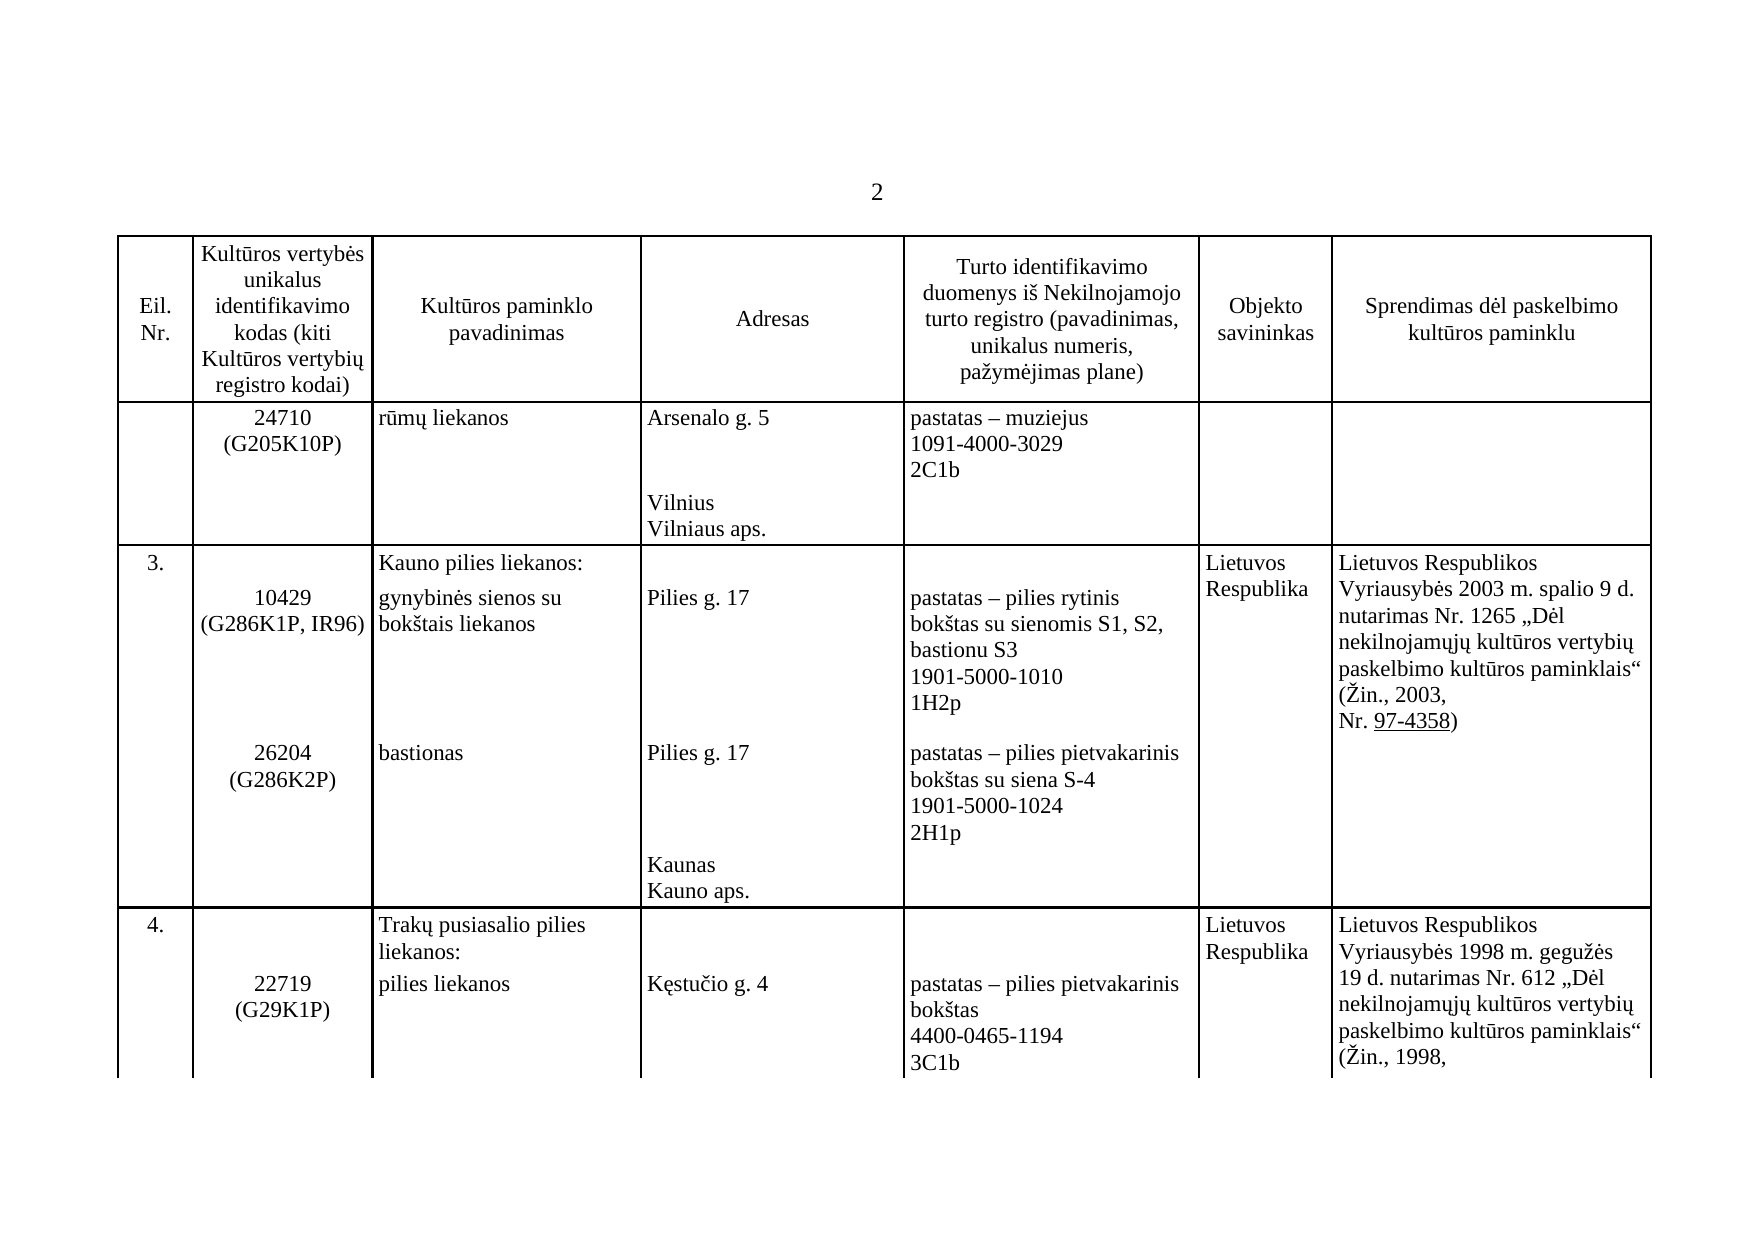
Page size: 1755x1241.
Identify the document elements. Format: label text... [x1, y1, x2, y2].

table_cell [905, 848, 1198, 906]
table_cell rūmų liekanos [374, 403, 640, 486]
table_cell [1652, 581, 1754, 737]
table_cell pilies liekanos [374, 967, 640, 1078]
table_cell Kaunas Kauno aps. [642, 848, 903, 906]
table_cell Lietuvos Respublika [1200, 909, 1331, 1078]
table_cell pastatas – pilies rytinis bokštas su sienomis S1, S2, bastionu S3 1901-5000-1010 1H2p [905, 581, 1198, 737]
table_cell [119, 486, 192, 544]
table_cell Vilnius Vilniaus aps. [642, 486, 903, 544]
table_cell [1652, 906, 1754, 967]
table_header Eil. Nr. [119, 237, 192, 401]
table_cell [642, 546, 903, 581]
table_cell [194, 546, 371, 581]
table_cell [119, 403, 192, 486]
table_cell [119, 967, 192, 1078]
table_cell [1200, 848, 1331, 906]
table_cell [1200, 403, 1331, 486]
table_cell Lietuvos Respublikos Vyriausybės 2003 m. spalio 9 d. nutarimas Nr. 1265 „Dėl nekilnojamųjų kultūros vertybių paskelbimo kultūros paminklais“ (Žin., 2003, Nr. 97-4358) [1333, 546, 1650, 737]
table_cell [1333, 403, 1650, 486]
table_cell 10429 (G286K1P, IR96) [194, 581, 371, 737]
table_cell [1333, 848, 1650, 906]
table_cell [905, 486, 1198, 544]
table_cell Pilies g. 17 [642, 581, 903, 737]
table_cell [1652, 544, 1754, 581]
table_header [1652, 235, 1754, 401]
table_cell [1333, 486, 1650, 544]
table_cell pastatas – pilies pietvakarinis bokštas 4400-0465-1194 3C1b [905, 967, 1198, 1078]
table_cell [194, 486, 371, 544]
table_header Adresas [642, 237, 903, 401]
table_cell [119, 848, 192, 906]
table_cell [119, 581, 192, 737]
table_cell [1652, 401, 1754, 486]
table_cell pastatas – muziejus 1091-4000-3029 2C1b [905, 403, 1198, 486]
table_header Objekto savininkas [1200, 237, 1331, 401]
table_cell bastionas [374, 737, 640, 848]
table_cell [194, 909, 371, 967]
table_cell 22719 (G29K1P) [194, 967, 371, 1078]
table_header Kultūros paminklo pavadinimas [374, 237, 640, 401]
table_cell [374, 848, 640, 906]
table_cell [1200, 737, 1331, 848]
table_header Kultūros vertybės unikalus identifikavimo kodas (kiti Kultūros vertybių registro kodai) [194, 237, 371, 401]
table_header Turto identifikavimo duomenys iš Nekilnojamojo turto registro (pavadinimas, unikalus numeris, pažymėjimas plane) [905, 237, 1198, 401]
table_cell [194, 848, 371, 906]
table_cell Trakų pusiasalio pilies liekanos: [374, 909, 640, 967]
table_header Sprendimas dėl paskelbimo kultūros paminklu [1333, 237, 1650, 401]
table_cell [905, 909, 1198, 967]
table_cell [905, 546, 1198, 581]
table_cell [1652, 486, 1754, 544]
table_cell [1652, 737, 1754, 848]
table_cell [642, 909, 903, 967]
table_cell 24710 (G205K10P) [194, 403, 371, 486]
table_cell Lietuvos Respublikos Vyriausybės 1998 m. gegužės 19 d. nutarimas Nr. 612 „Dėl nekilnojamųjų kultūros vertybių paskelbimo kultūros paminklais“ (Žin., 1998, [1333, 909, 1650, 1078]
table_cell Lietuvos Respublika [1200, 546, 1331, 737]
table_cell [1652, 848, 1754, 906]
table_cell 4. [119, 909, 192, 967]
table_cell Pilies g. 17 [642, 737, 903, 848]
table_cell gynybinės sienos su bokštais liekanos [374, 581, 640, 737]
table_cell Arsenalo g. 5 [642, 403, 903, 486]
table_cell Kęstučio g. 4 [642, 967, 903, 1078]
table_cell 3. [119, 546, 192, 581]
table_cell [1652, 967, 1754, 1078]
table_cell Kauno pilies liekanos: [374, 546, 640, 581]
table_cell pastatas – pilies pietvakarinis bokštas su siena S-4 1901-5000-1024 2H1p [905, 737, 1198, 848]
table_cell 26204 (G286K2P) [194, 737, 371, 848]
table_cell [1200, 486, 1331, 544]
table_cell [1333, 737, 1650, 848]
table_cell [374, 486, 640, 544]
table_cell [119, 737, 192, 848]
